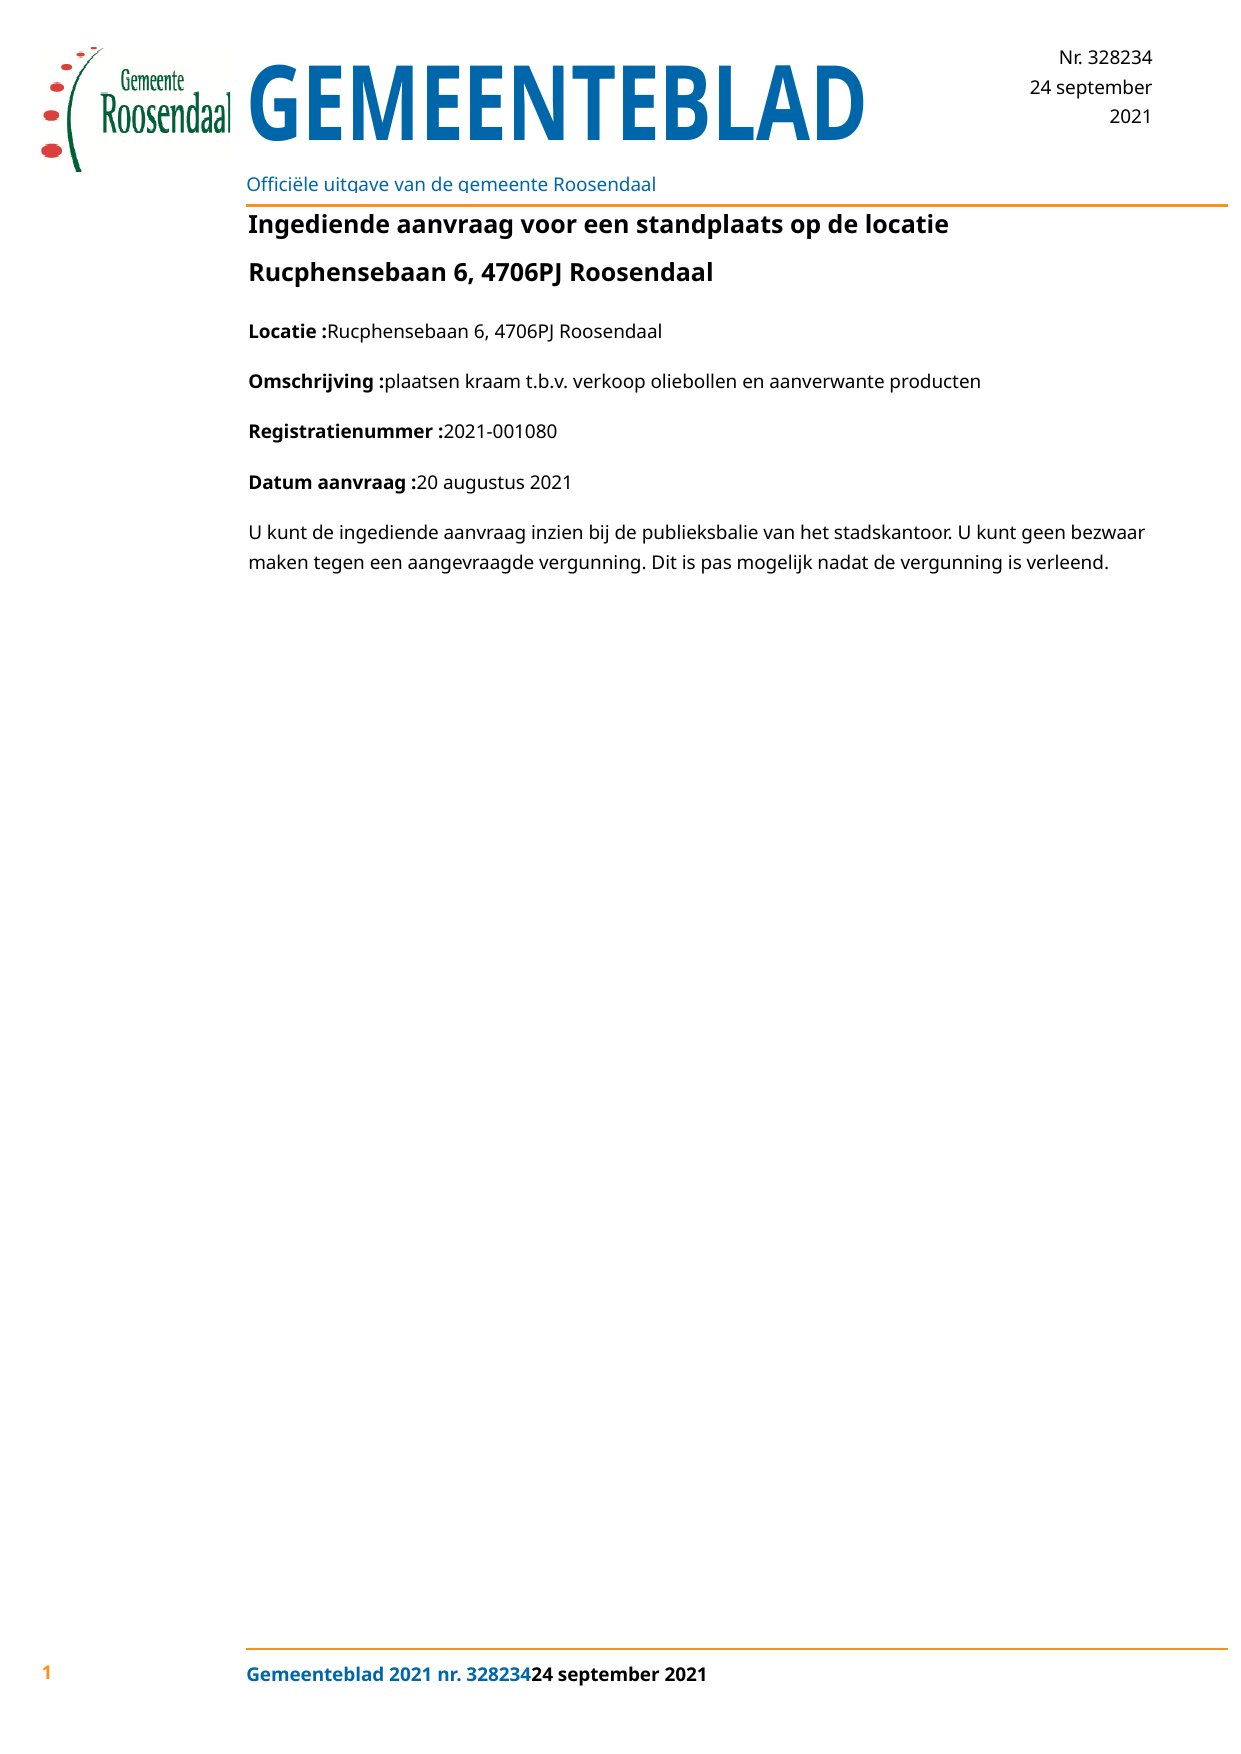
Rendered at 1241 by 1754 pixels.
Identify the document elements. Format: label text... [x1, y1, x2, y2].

text Registratienummer :2021-001080 [248, 419, 1152, 444]
text Locatie :Rucphensebaan 6, 4706PJ Roosendaal [248, 318, 1152, 344]
picture [41, 47, 231, 172]
text Omschrijving :plaatsen kraam t.b.v. verkoop oliebollen en aanverwante producten [248, 368, 1152, 394]
text U kunt de ingediende aanvraag inzien bij de publieksbalie van het stadskantoor. U kunt geen bezwaar maken tegen een aangevraagde vergunning. Dit is pas mogelijk nadat de vergunning is verleend. [248, 519, 1152, 575]
text Datum aanvraag :20 augustus 2021 [248, 469, 1152, 495]
text Ingediende aanvraag voor een standplaats op de locatie Rucphensebaan 6, 4706PJ Roosendaal [248, 207, 1152, 288]
